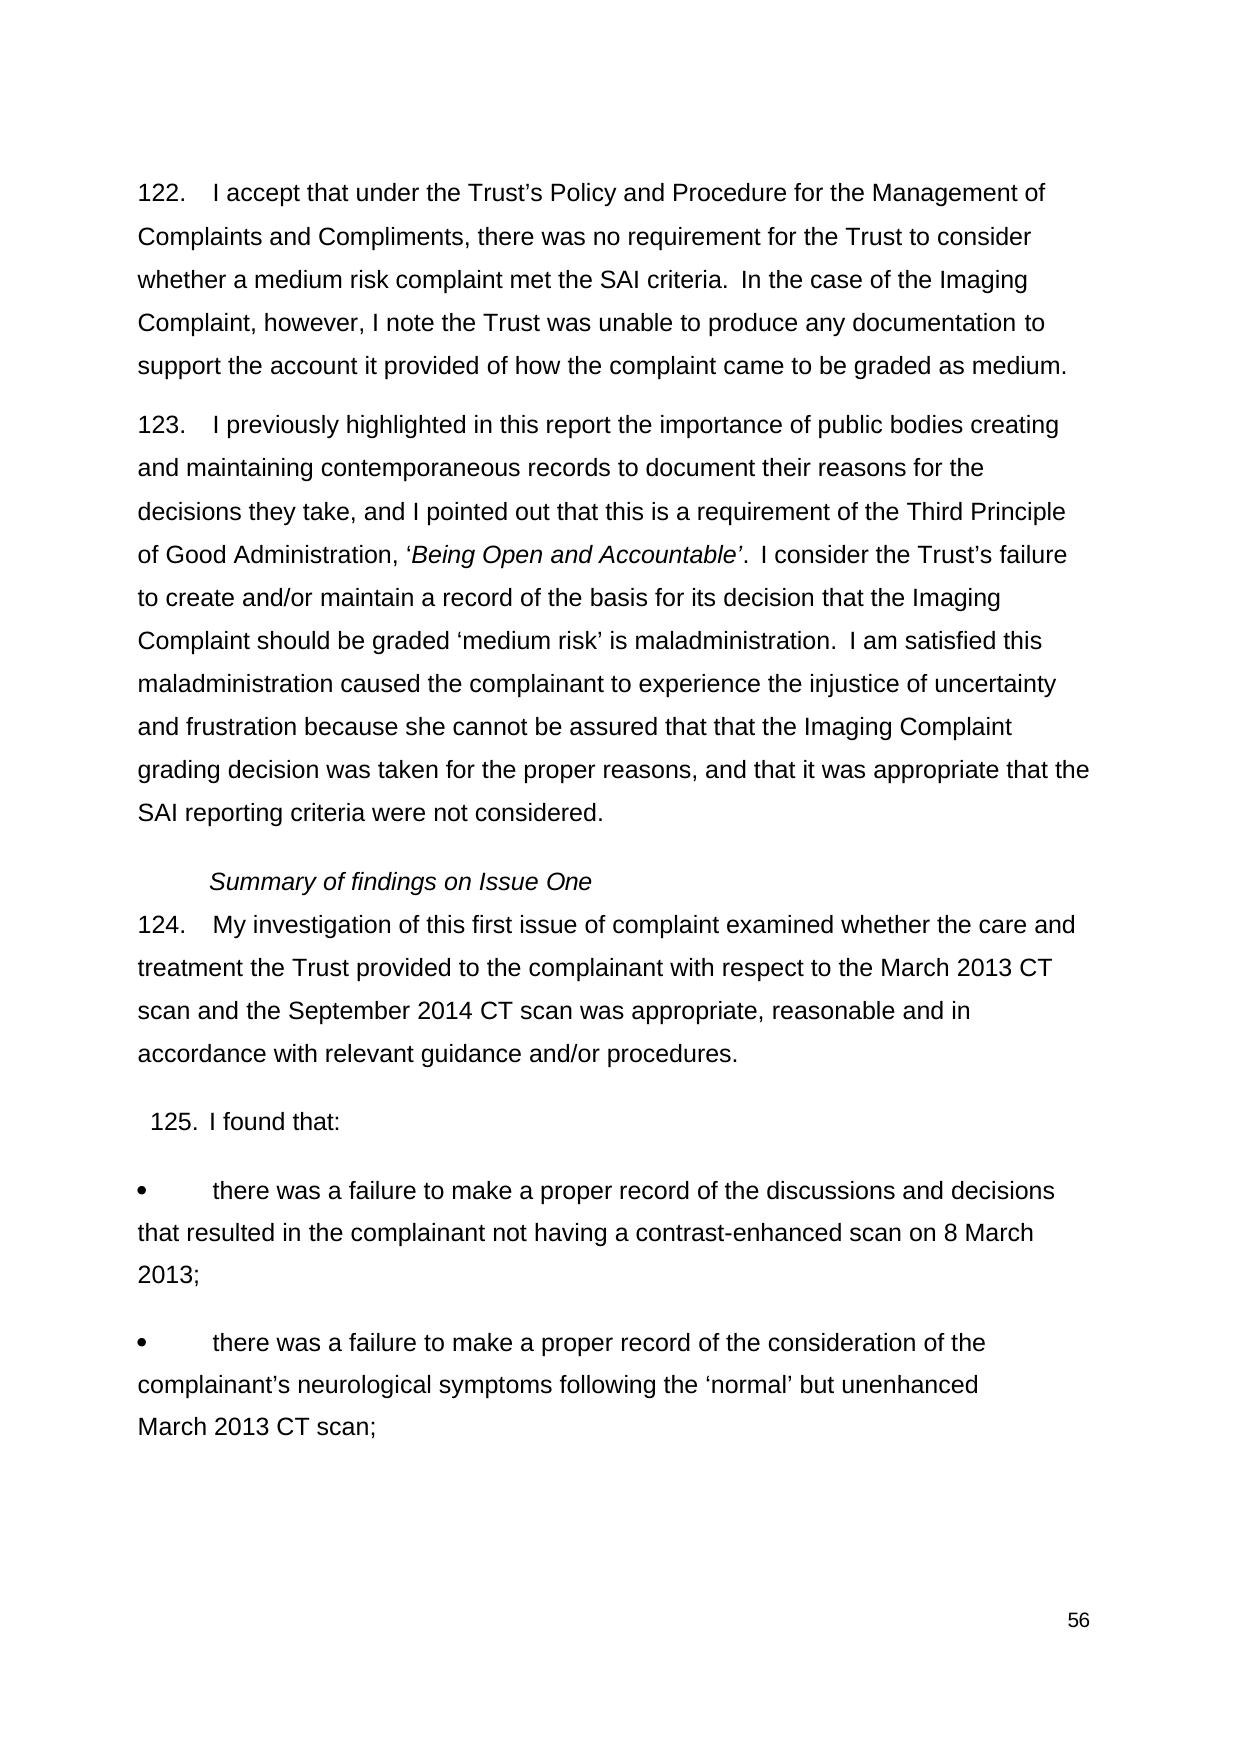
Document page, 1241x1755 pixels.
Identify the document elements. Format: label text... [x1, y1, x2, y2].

list I previously highlighted in this report the importance of public bodies creating and maintaining contemporaneous records to document their reasons for the decisions they take, and I pointed out that this is a requirement of the Third Principle of Good Administration, ‘Being Open and Accountable’. I consider the Trust’s failure to create and/or maintain a record of the basis for its decision that the Imaging Complaint should be graded ‘medium risk’ is maladministration. I am satisfied this maladministration caused the complainant to experience the injustice of uncertainty and frustration because she cannot be assured that that the Imaging Complaint grading decision was taken for the proper reasons, and that it was appropriate that the SAI reporting criteria were not considered. [137, 410, 1092, 827]
list I accept that under the Trust’s Policy and Procedure for the Management of Complaints and Compliments, there was no requirement for the Trust to consider whether a medium risk complaint met the SAI criteria. In the case of the Imaging Complaint, however, I note the Trust was unable to produce any documentation to support the account it provided of how the complaint came to be graded as medium. [137, 178, 1082, 379]
list My investigation of this first issue of complaint examined whether the care and treatment the Trust provided to the complainant with respect to the March 2013 CT scan and the September 2014 CT scan was appropriate, reasonable and in accordance with relevant guidance and/or procedures. [137, 910, 1083, 1068]
list there was a failure to make a proper record of the discussions and decisions that resulted in the complainant not having a contrast-enhanced scan on 8 March 2013; [137, 1176, 1085, 1289]
text Summary of findings on Issue One [209, 867, 1143, 895]
list I found that: [150, 1107, 1143, 1136]
list there was a failure to make a proper record of the consideration of the complainant’s neurological symptoms following the ‘normal’ but unenhanced March 2013 CT scan; [137, 1328, 1042, 1441]
